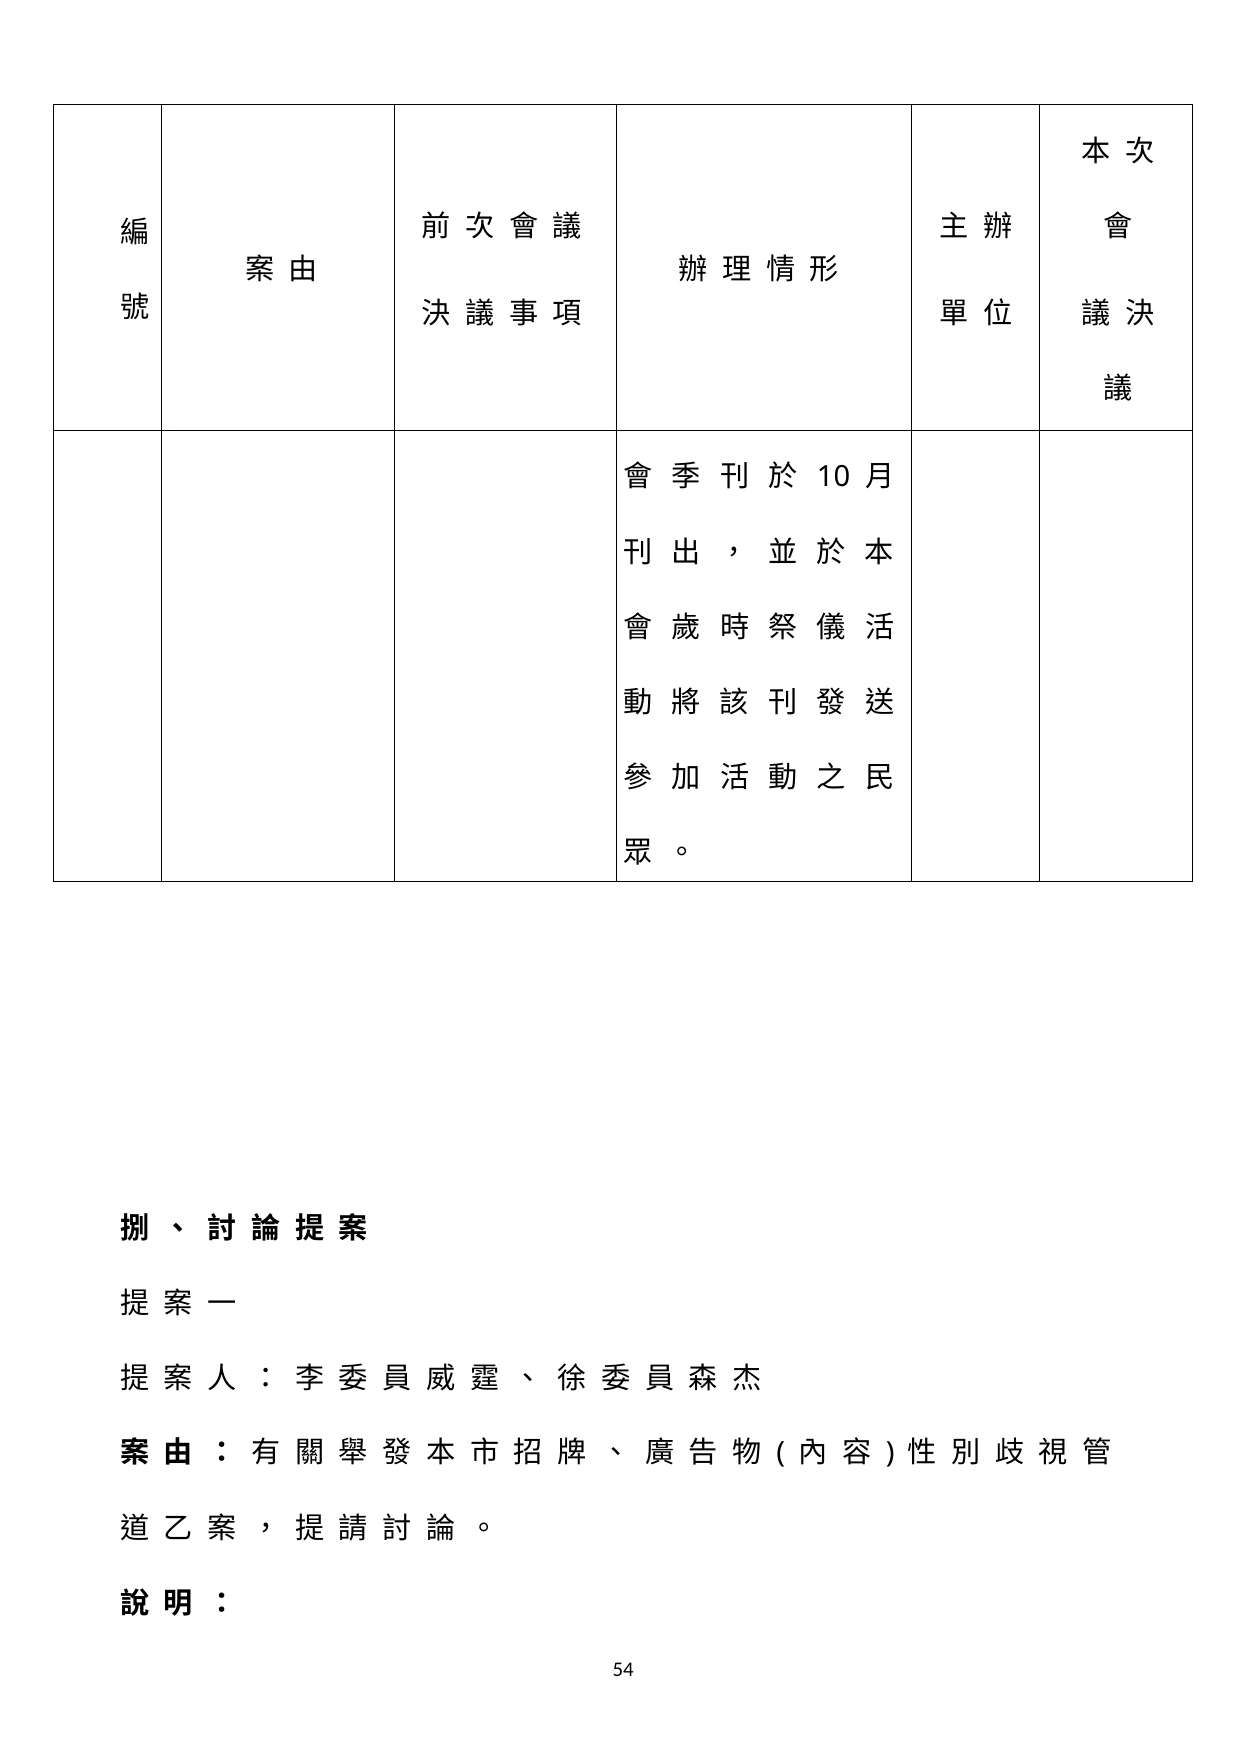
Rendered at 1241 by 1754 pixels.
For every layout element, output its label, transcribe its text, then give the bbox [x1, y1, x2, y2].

table_header 主辦 單位 [912, 105, 1039, 429]
table_cell [162, 431, 394, 881]
text 提案一 [120, 1257, 1126, 1332]
text 捌、討論提案 [120, 1182, 1101, 1257]
text 提案人：李委員威霆、徐委員森杰 [120, 1332, 1126, 1407]
table_header 前次會議 決議事項 [395, 105, 616, 429]
table_cell [1040, 431, 1192, 881]
table_header 案由 [162, 105, 394, 429]
table_cell 本會針對性別友善年共舉行了三個場次的兩性溝通平台講座。其中有一場是與高雄市政府原住民事務委員會與其家婦中心的交流。辦理情形如下: 一、第一場「原住民婦女溝通平台」研習活動＊活動時間：102年10月5日(六) ＊活動地點：本市原住民綜合服務中心 ＊課程內容：計有談『推動原住民婦女權益與性別平等之經驗』、『本市家婦中心業務推動內容』、『婦權相關法律常識』及『婦女成功的習慣』等4項，討論性別平等議題。 ＊參與人次：計50人次。 二、第二場「性別平等溝通平台」」研習活動 ＊活動時間：102年12月8日(六) ＊活動地點：本市原住民綜合服務中心 ＊課程內容：聚焦在『家庭與事業兼顧的現代原住民』，課程內容計有談『原住民族群家的完整、破碎與再造』、『開啟原住民家庭教育之鑰』、『原住民企業經營成功經驗分享』分別邀請1位男性及1位女性分享。 ＊參與人次：參與人次計80人次。 三、第三場「婦女溝通平台」」研習活動 ＊活動時間：102年11月22日(五) ＊活動地點：本市原住民綜合服務中心 ＊課程內容：藉由本次與高雄市政府原住民事務委員會及本會辦理人員、高雄市及本市原住民族家庭暨婦女服務中心社會工作員與高雄市及本市原住民社團相關人員的聯合活動，使兩地婦女團體透過此溝通平台，針對所轄婦女議題做雙向的討論。其中，討論之內容包含下列： 政府單位、原住民社團及家婦中心應密切連繫，除資源可相互分享外， 即時的訊息也不會間斷，有助於各方實務之運作。 原住民業務的推廣，婦女占絕大多數之參與人力，例如部落大學、志工團隊等等，都由婦女擔任重要的角色，希望公部門能編列較多預算，在針對婦女福利的部份，使其更致力投入業務之推廣。 原住民社團應具備自我推薦及募款的能力，不可只仰賴各縣市原民單位之補助，應提昇計畫撰寫及幹部人才的培育，強化社團的結構，並多多參與其他部門或私部門活動及會議，協尋資源及可合作的方向。 ＊參與人次：計80人次。 四、臺灣原住民為一多元文化族群，共計14族群，而本市原住民人口數目前約計30,493人（根據行政院原住民族委員會103年1月統計資料），在原住民的社會家庭，女人的角色是極為重要，因此，除上開三場研習活動外，本會特別於本會季刊「原住民山海屯」開設系列專欄介紹「原住民婦女的故事」。其中，以太巴斯‧諾幹與呂秀惠的故事為季刊揭開序幕。刊登之簡述內容如下： 1. 呂秀惠(Lumasan) 照顧孩子、工作、學業，三者兼顧，缺一不可。這篇不只是原住民婦女的故事，更是一個母親的故事。很榮幸可以將這篇文章，獻給所有堅強的女人。 2. 傳奇性泰雅族女人(泰雅族名：太巴斯．諾幹，漢名：詹秀美) 她畢生致力於保存及傳頌泰雅族文化的精神與付出另當年日本人稱她為「環山奇女子」。 上開二位原民女子故事之撰寫人為本會同仁邱宗文先生，他以淺顯易懂之筆路道出她們內涵之最大精神。本會季刊於10月刊出，並於本會歲時祭儀活動將該刊發送參加活動之民眾。 [617, 431, 911, 881]
table_header 編號 [54, 105, 161, 429]
table_header 本次會 議決議 [1040, 105, 1192, 429]
text 案由：有關舉發本市招牌、廣告物(內容)性別歧視管道乙案，提請討論。 [120, 1407, 1126, 1557]
table_header 辦理情形 [617, 105, 911, 429]
table_cell [54, 431, 161, 881]
table_cell [912, 431, 1039, 881]
table_cell [395, 431, 616, 881]
text 說明： [120, 1557, 1126, 1632]
